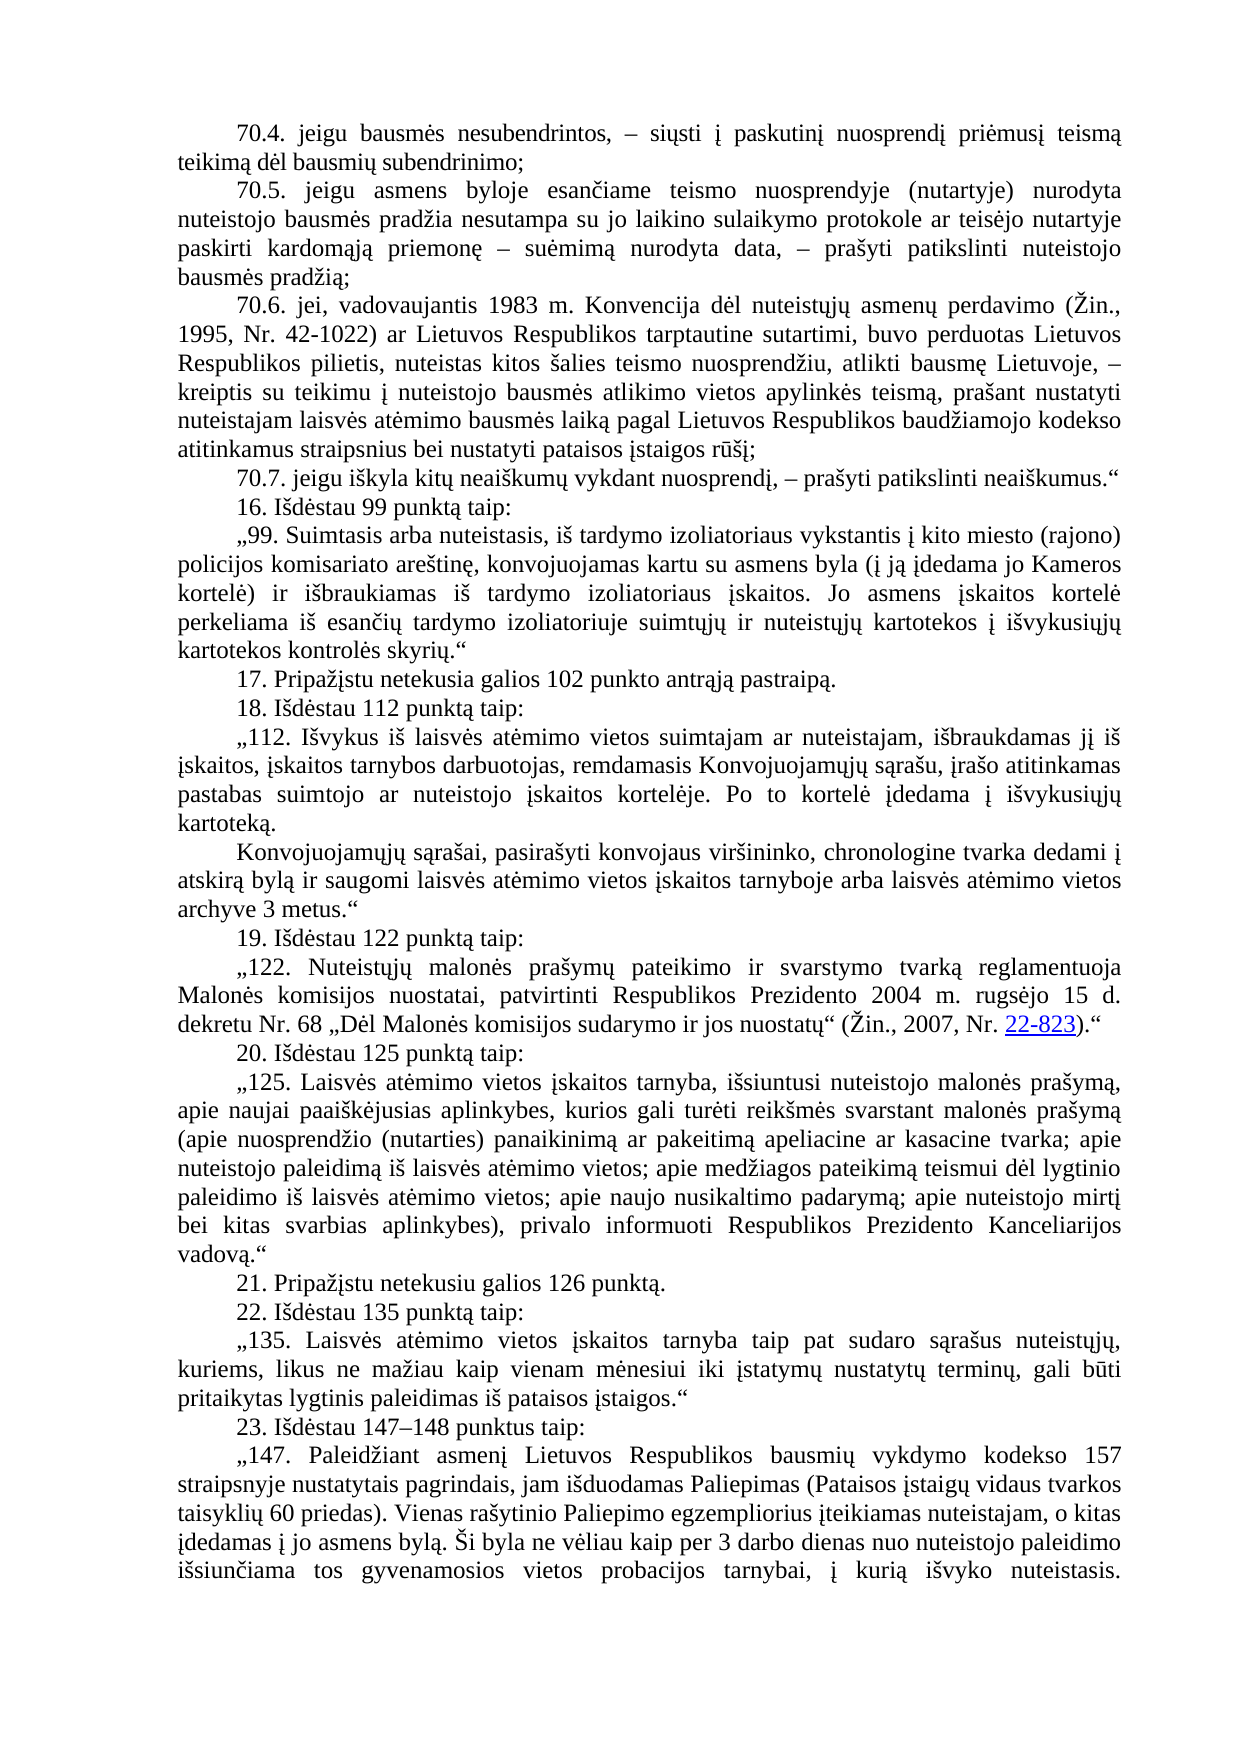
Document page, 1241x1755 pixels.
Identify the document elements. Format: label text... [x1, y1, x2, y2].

text 21. Pripažįstu netekusiu galios 126 punktą. [177, 1268, 1122, 1297]
text „99. Suimtasis arba nuteistasis, iš tardymo izoliatoriaus vykstantis į kito miesto (rajono) policijos komisariato areštinę, konvojuojamas kartu su asmens byla (į ją įdedama jo Kameros kortelė) ir išbraukiamas iš tardymo izoliatoriaus įskaitos. Jo asmens įskaitos kortelė perkeliama iš esančių tardymo izoliatoriuje suimtųjų ir nuteistųjų kartotekos į išvykusiųjų kartotekos kontrolės skyrių.“ [177, 521, 1122, 664]
text „125. Laisvės atėmimo vietos įskaitos tarnyba, išsiuntusi nuteistojo malonės prašymą, apie naujai paaiškėjusias aplinkybes, kurios gali turėti reikšmės svarstant malonės prašymą (apie nuosprendžio (nutarties) panaikinimą ar pakeitimą apeliacine ar kasacine tvarka; apie nuteistojo paleidimą iš laisvės atėmimo vietos; apie medžiagos pateikimą teismui dėl lygtinio paleidimo iš laisvės atėmimo vietos; apie naujo nusikaltimo padarymą; apie nuteistojo mirtį bei kitas svarbias aplinkybes), privalo informuoti Respublikos Prezidento Kanceliarijos vadovą.“ [177, 1067, 1122, 1268]
text „122. Nuteistųjų malonės prašymų pateikimo ir svarstymo tvarką reglamentuoja Malonės komisijos nuostatai, patvirtinti Respublikos Prezidento 2004 m. rugsėjo 15 d. dekretu Nr. 68 „Dėl malonės komisijos sudarymo ir jos nuostatų“ (Žin., 2007, Nr. 22-823).“ [177, 952, 1122, 1038]
text „147. Paleidžiant asmenį Lietuvos Respublikos bausmių vykdymo kodekso 157 straipsnyje nustatytais pagrindais, jam išduodamas Paliepimas (Pataisos įstaigų vidaus tvarkos taisyklių 60 priedas). Vienas rašytinio Paliepimo egzempliorius įteikiamas nuteistajam, o kitas įdedamas į jo asmens bylą. Ši byla ne vėliau kaip per 3 darbo dienas nuo nuteistojo paleidimo išsiunčiama tos gyvenamosios vietos probacijos tarnybai, į kurią išvyko nuteistasis. [177, 1441, 1122, 1584]
text „112. Išvykus iš laisvės atėmimo vietos suimtajam ar nuteistajam, išbraukdamas jį iš įskaitos, įskaitos tarnybos darbuotojas, remdamasis Konvojuojamųjų sąrašu, įrašo atitinkamas pastabas suimtojo ar nuteistojo įskaitos kortelėje. Po to kortelė įdedama į išvykusiųjų kartoteką. [177, 722, 1122, 837]
text 23. Išdėstau 147–148 punktus taip: [177, 1412, 1122, 1441]
text 70.6. jei, vadovaujantis 1983 m. Konvencija dėl nuteistųjų asmenų perdavimo (Žin., 1995, Nr. 42-1022) ar Lietuvos Respublikos tarptautine sutartimi, buvo perduotas Lietuvos Respublikos pilietis, nuteistas kitos šalies teismo nuosprendžiu, atlikti bausmę Lietuvoje, – kreiptis su teikimu į nuteistojo bausmės atlikimo vietos apylinkės teismą, prašant nustatyti nuteistajam laisvės atėmimo bausmės laiką pagal Lietuvos Respublikos baudžiamojo kodekso atitinkamus straipsnius bei nustatyti pataisos įstaigos rūšį; [177, 291, 1122, 463]
text 70.4. jeigu bausmės nesubendrintos, – siųsti į paskutinį nuosprendį priėmusį teismą teikimą dėl bausmių subendrinimo; [177, 118, 1122, 176]
text 16. Išdėstau 99 punktą taip: [177, 492, 1122, 521]
text 70.7. jeigu iškyla kitų neaiškumų vykdant nuosprendį, – prašyti patikslinti neaiškumus.“ [177, 463, 1122, 492]
text „135. Laisvės atėmimo vietos įskaitos tarnyba taip pat sudaro sąrašus nuteistųjų, kuriems, likus ne mažiau kaip vienam mėnesiui iki įstatymų nustatytų terminų, gali būti pritaikytas lygtinis paleidimas iš pataisos įstaigos.“ [177, 1326, 1122, 1412]
text 18. Išdėstau 112 punktą taip: [177, 693, 1122, 722]
text 17. Pripažįstu netekusia galios 102 punkto antrąją pastraipą. [177, 664, 1122, 693]
text 20. Išdėstau 125 punktą taip: [177, 1038, 1122, 1067]
text 70.5. jeigu asmens byloje esančiame teismo nuosprendyje (nutartyje) nurodyta nuteistojo bausmės pradžia nesutampa su jo laikino sulaikymo protokole ar teisėjo nutartyje paskirti kardomąją priemonę – suėmimą nurodyta data, – prašyti patikslinti nuteistojo bausmės pradžią; [177, 176, 1122, 291]
text Konvojuojamųjų sąrašai, pasirašyti konvojaus viršininko, chronologine tvarka dedami į atskirą bylą ir saugomi laisvės atėmimo vietos įskaitos tarnyboje arba laisvės atėmimo vietos archyve 3 metus.“ [177, 837, 1122, 923]
text 19. Išdėstau 122 punktą taip: [177, 923, 1122, 952]
text 22. Išdėstau 135 punktą taip: [177, 1297, 1122, 1326]
